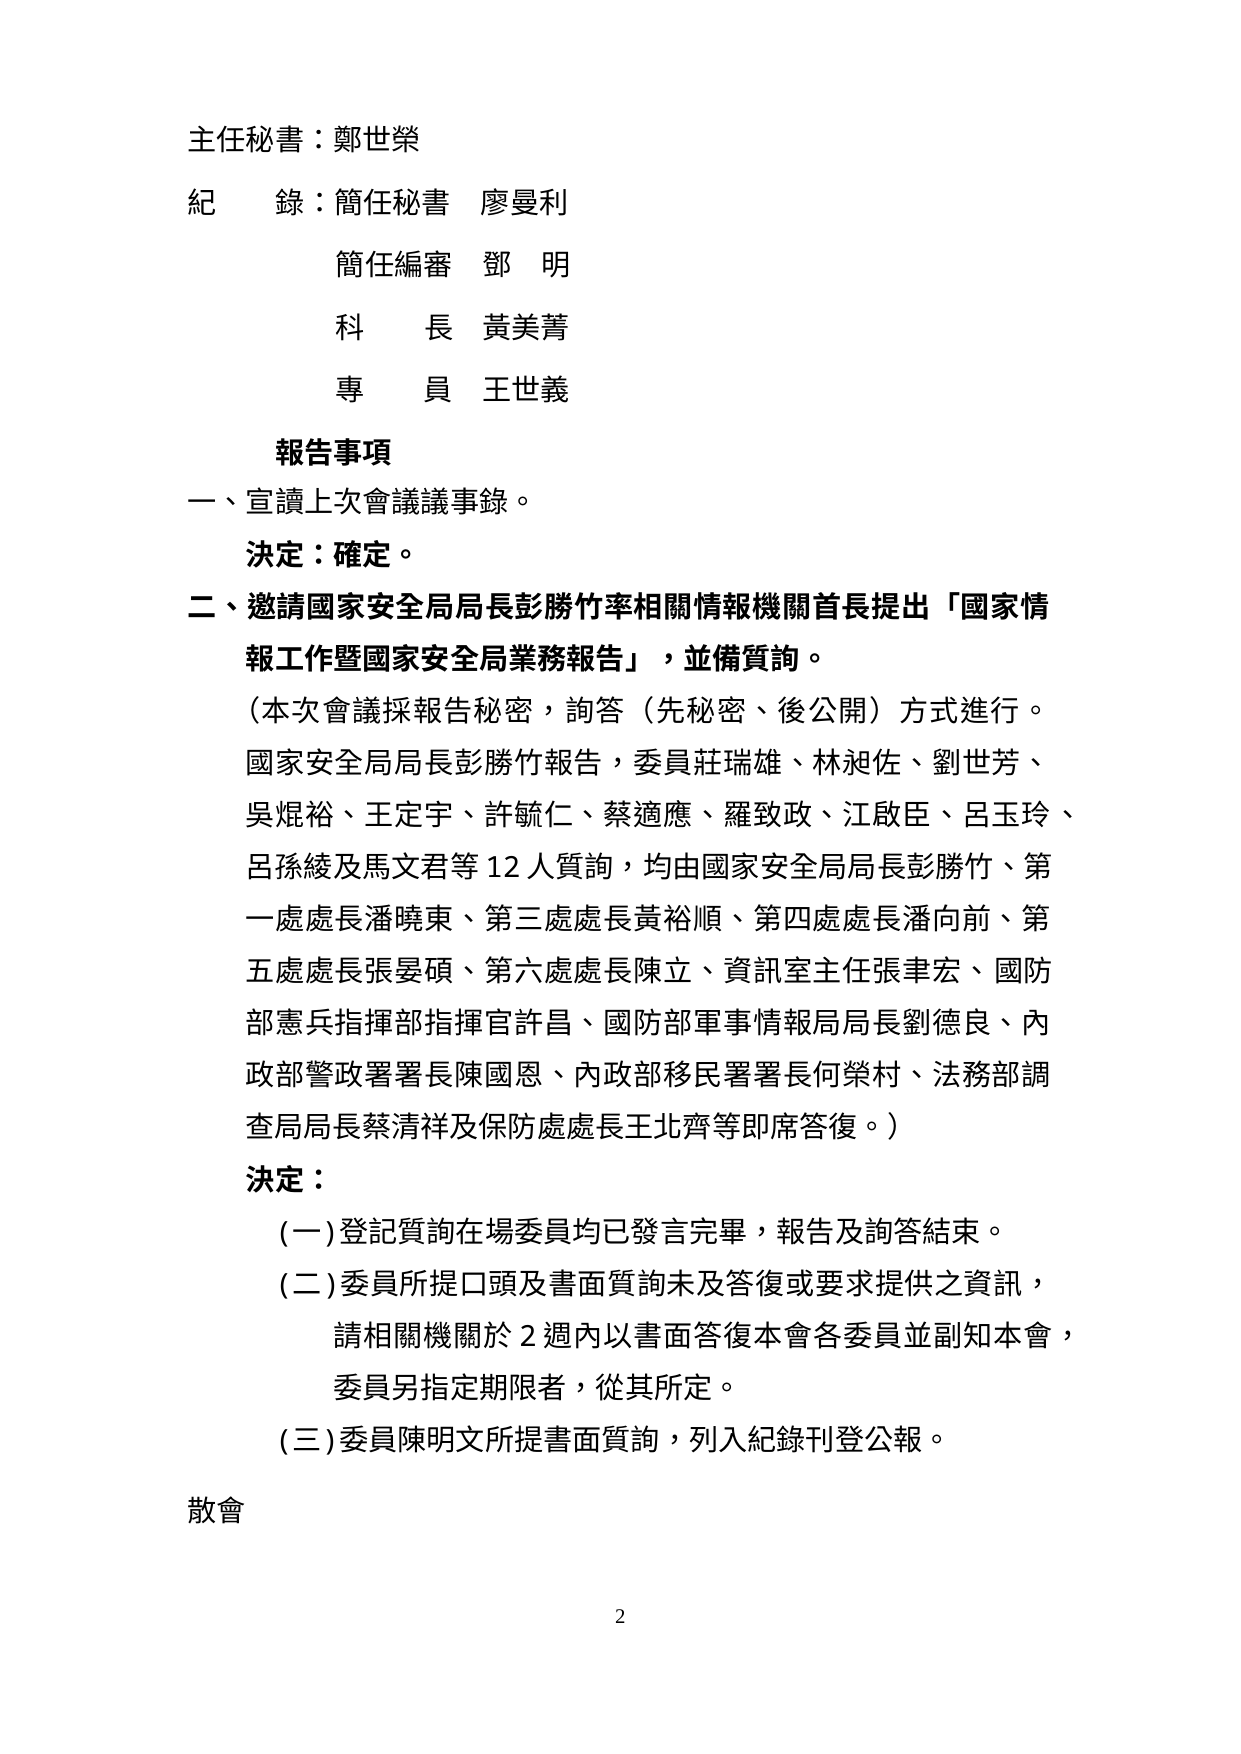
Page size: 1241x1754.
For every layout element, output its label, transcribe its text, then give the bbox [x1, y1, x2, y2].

text 散會 [187, 1479, 1053, 1532]
text （本次會議採報告秘密，詢答（先秘密、後公開）方式進行。國家安全局局長彭勝竹報告，委員莊瑞雄、林昶佐、劉世芳、吳焜裕、王定宇、許毓仁、蔡適應、羅致政、江啟臣、呂玉玲、呂孫綾及馬文君等12人質詢，均由國家安全局局長彭勝竹、第一處處長潘曉東、第三處處長黃裕順、第四處處長潘向前、第五處處長張晏碩、第六處處長陳立、資訊室主任張聿宏、國防部憲兵指揮部指揮官許昌、國防部軍事情報局局長劉德良、內政部警政署署長陳國恩、內政部移民署署長何榮村、法務部調查局局長蔡清祥及保防處處長王北齊等即席答復。） [232, 679, 1053, 1148]
text (一)登記質詢在場委員均已發言完畢，報告及詢答結束。 [275, 1200, 1053, 1252]
text 紀 錄：簡任秘書 廖曼利 [187, 159, 1053, 221]
text 專 員 王世義 [187, 346, 1053, 409]
text 主任秘書：鄭世榮 [187, 96, 1053, 159]
text 科 長 黃美菁 [187, 284, 1053, 346]
text 二、邀請國家安全局局長彭勝竹率相關情報機關首長提出「國家情報工作暨國家安全局業務報告」，並備質詢。 [187, 575, 1053, 679]
text 簡任編審 鄧 明 [187, 221, 1053, 284]
text 決定： [187, 1148, 1053, 1200]
text 報告事項 [275, 409, 1053, 471]
text 一、宣讀上次會議議事錄。 [187, 471, 1053, 523]
text 決定：確定。 [187, 523, 1053, 575]
text (三)委員陳明文所提書面質詢，列入紀錄刊登公報。 [275, 1409, 1053, 1461]
text (二)委員所提口頭及書面質詢未及答復或要求提供之資訊，請相關機關於2週內以書面答復本會各委員並副知本會，委員另指定期限者，從其所定。 [275, 1252, 1053, 1409]
